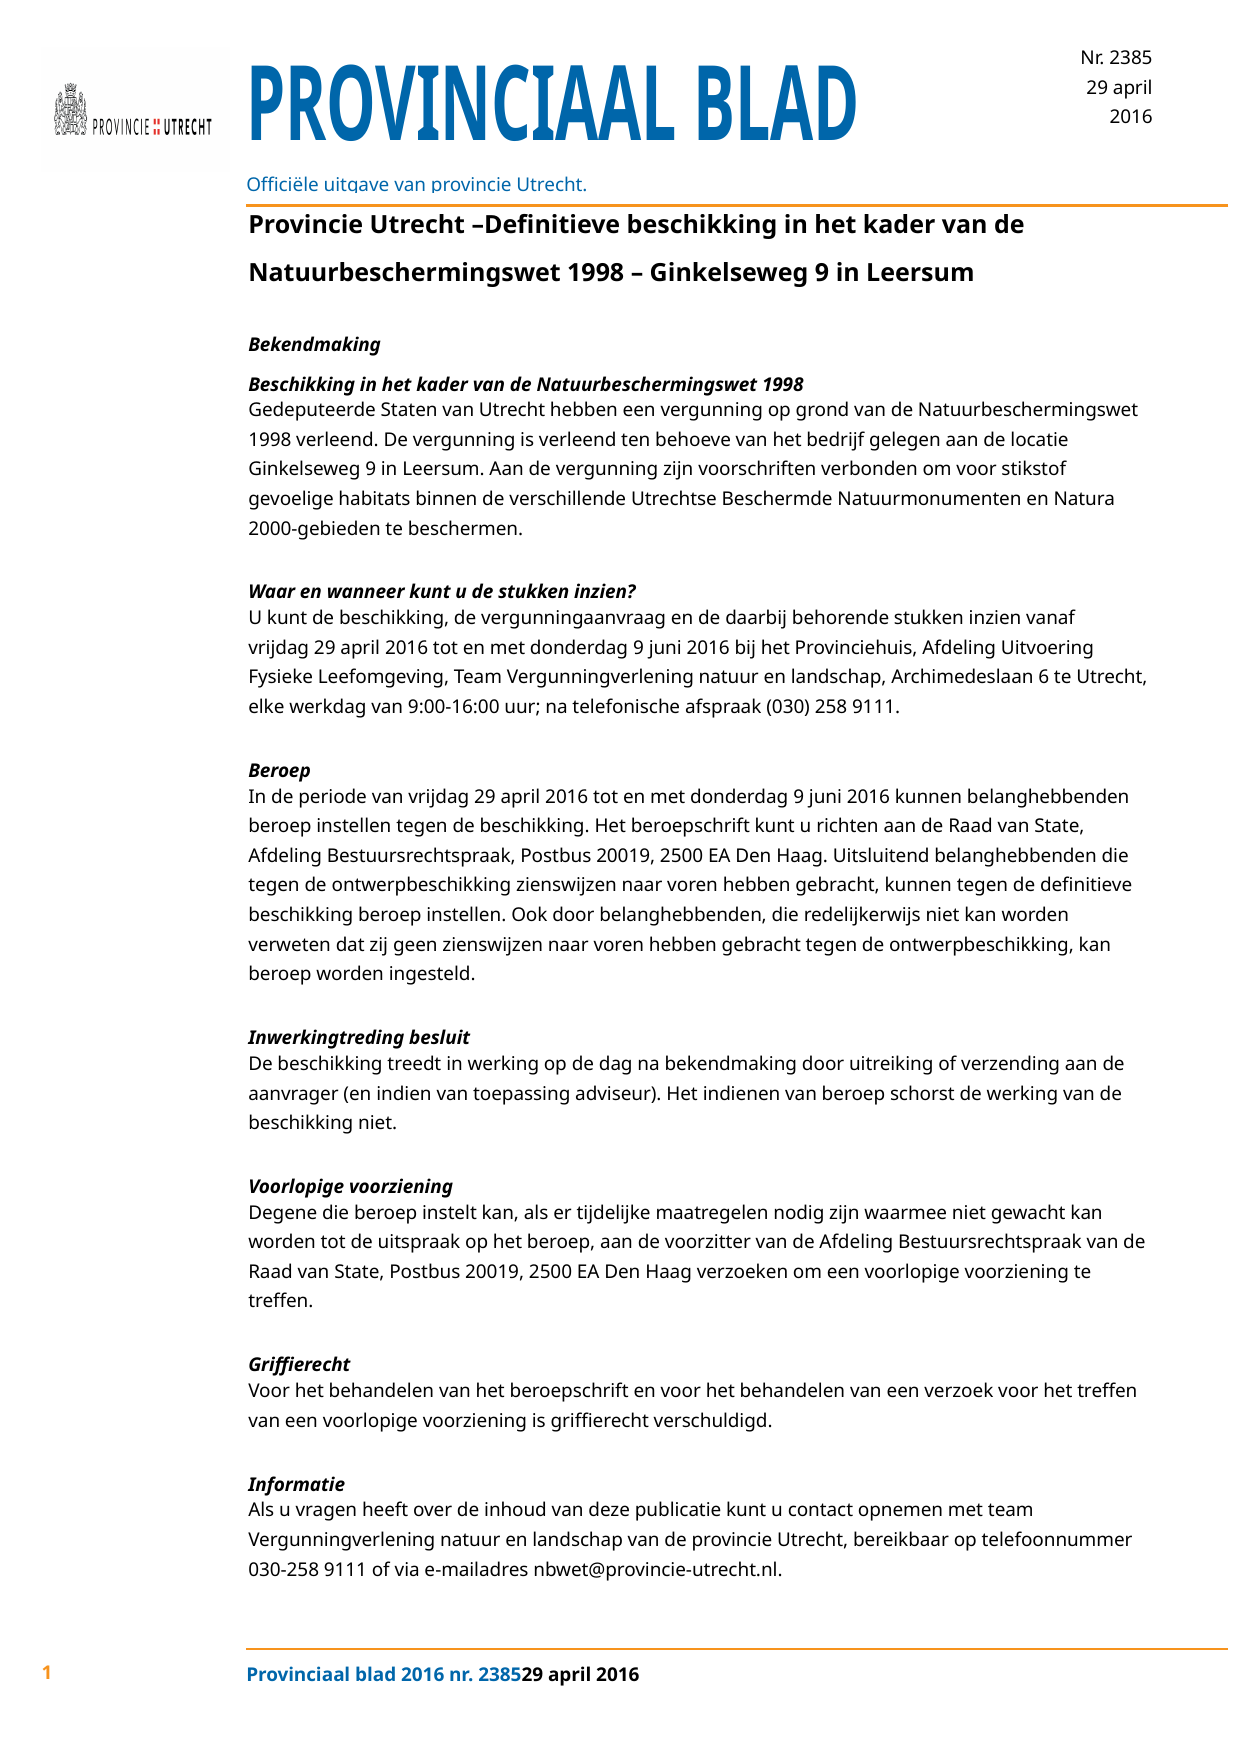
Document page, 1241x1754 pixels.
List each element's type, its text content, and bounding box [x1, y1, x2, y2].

text Griffierecht [248, 1352, 1152, 1377]
text In de periode van vrijdag 29 april 2016 tot en met donderdag 9 juni 2016 kunnen belanghebbenden beroep instellen tegen de beschikking. Het beroepschrift kunt u richten aan de Raad van State, Afdeling Bestuursrechtspraak, Postbus 20019, 2500 EA Den Haag. Uitsluitend belanghebbenden die tegen de ontwerpbeschikking zienswijzen naar voren hebben gebracht, kunnen tegen de definitieve beschikking beroep instellen. Ook door belanghebbenden, die redelijkerwijs niet kan worden verweten dat zij geen zienswijzen naar voren hebben gebracht tegen de ontwerpbeschikking, kan beroep worden ingesteld. [248, 783, 1152, 986]
text Voorlopige voorziening [248, 1173, 1152, 1199]
picture [41, 47, 231, 172]
text Inwerkingtreding besluit [248, 1024, 1152, 1050]
text Bekendmaking [248, 331, 1152, 357]
text De beschikking treedt in werking op de dag na bekendmaking door uitreiking of verzending aan de aanvrager (en indien van toepassing adviseur). Het indienen van beroep schorst de werking van de beschikking niet. [248, 1050, 1152, 1135]
text Gedeputeerde Staten van Utrecht hebben een vergunning op grond van de Natuurbeschermingswet 1998 verleend. De vergunning is verleend ten behoeve van het bedrijf gelegen aan de locatie Ginkelseweg 9 in Leersum. Aan de vergunning zijn voorschriften verbonden om voor stikstof gevoelige habitats binnen de verschillende Utrechtse Beschermde Natuurmonumenten en Natura 2000-gebieden te beschermen. [248, 396, 1152, 541]
text Beschikking in het kader van de Natuurbeschermingswet 1998 [248, 371, 1152, 396]
text Waar en wanneer kunt u de stukken inzien? [248, 579, 1152, 604]
text U kunt de beschikking, de vergunningaanvraag en de daarbij behorende stukken inzien vanaf vrijdag 29 april 2016 tot en met donderdag 9 juni 2016 bij het Provinciehuis, Afdeling Uitvoering Fysieke Leefomgeving, Team Vergunningverlening natuur en landschap, Archimedeslaan 6 te Utrecht, elke werkdag van 9:00-16:00 uur; na telefonische afspraak (030) 258 9111. [248, 604, 1152, 719]
text Informatie [248, 1471, 1152, 1497]
text Als u vragen heeft over de inhoud van deze publicatie kunt u contact opnemen met team Vergunningverlening natuur en landschap van de provincie Utrecht, bereikbaar op telefoonnummer 030-258 9111 of via e-mailadres nbwet@provincie-utrecht.nl. [248, 1497, 1152, 1582]
text Beroep [248, 757, 1152, 783]
text Provincie Utrecht –Definitieve beschikking in het kader van de Natuurbeschermingswet 1998 – Ginkelseweg 9 in Leersum [248, 207, 1152, 288]
text Degene die beroep instelt kan, als er tijdelijke maatregelen nodig zijn waarmee niet gewacht kan worden tot de uitspraak op het beroep, aan de voorzitter van de Afdeling Bestuursrechtspraak van de Raad van State, Postbus 20019, 2500 EA Den Haag verzoeken om een voorlopige voorziening te treffen. [248, 1199, 1152, 1313]
text Voor het behandelen van het beroepschrift en voor het behandelen van een verzoek voor het treffen van een voorlopige voorziening is griffierecht verschuldigd. [248, 1377, 1152, 1433]
